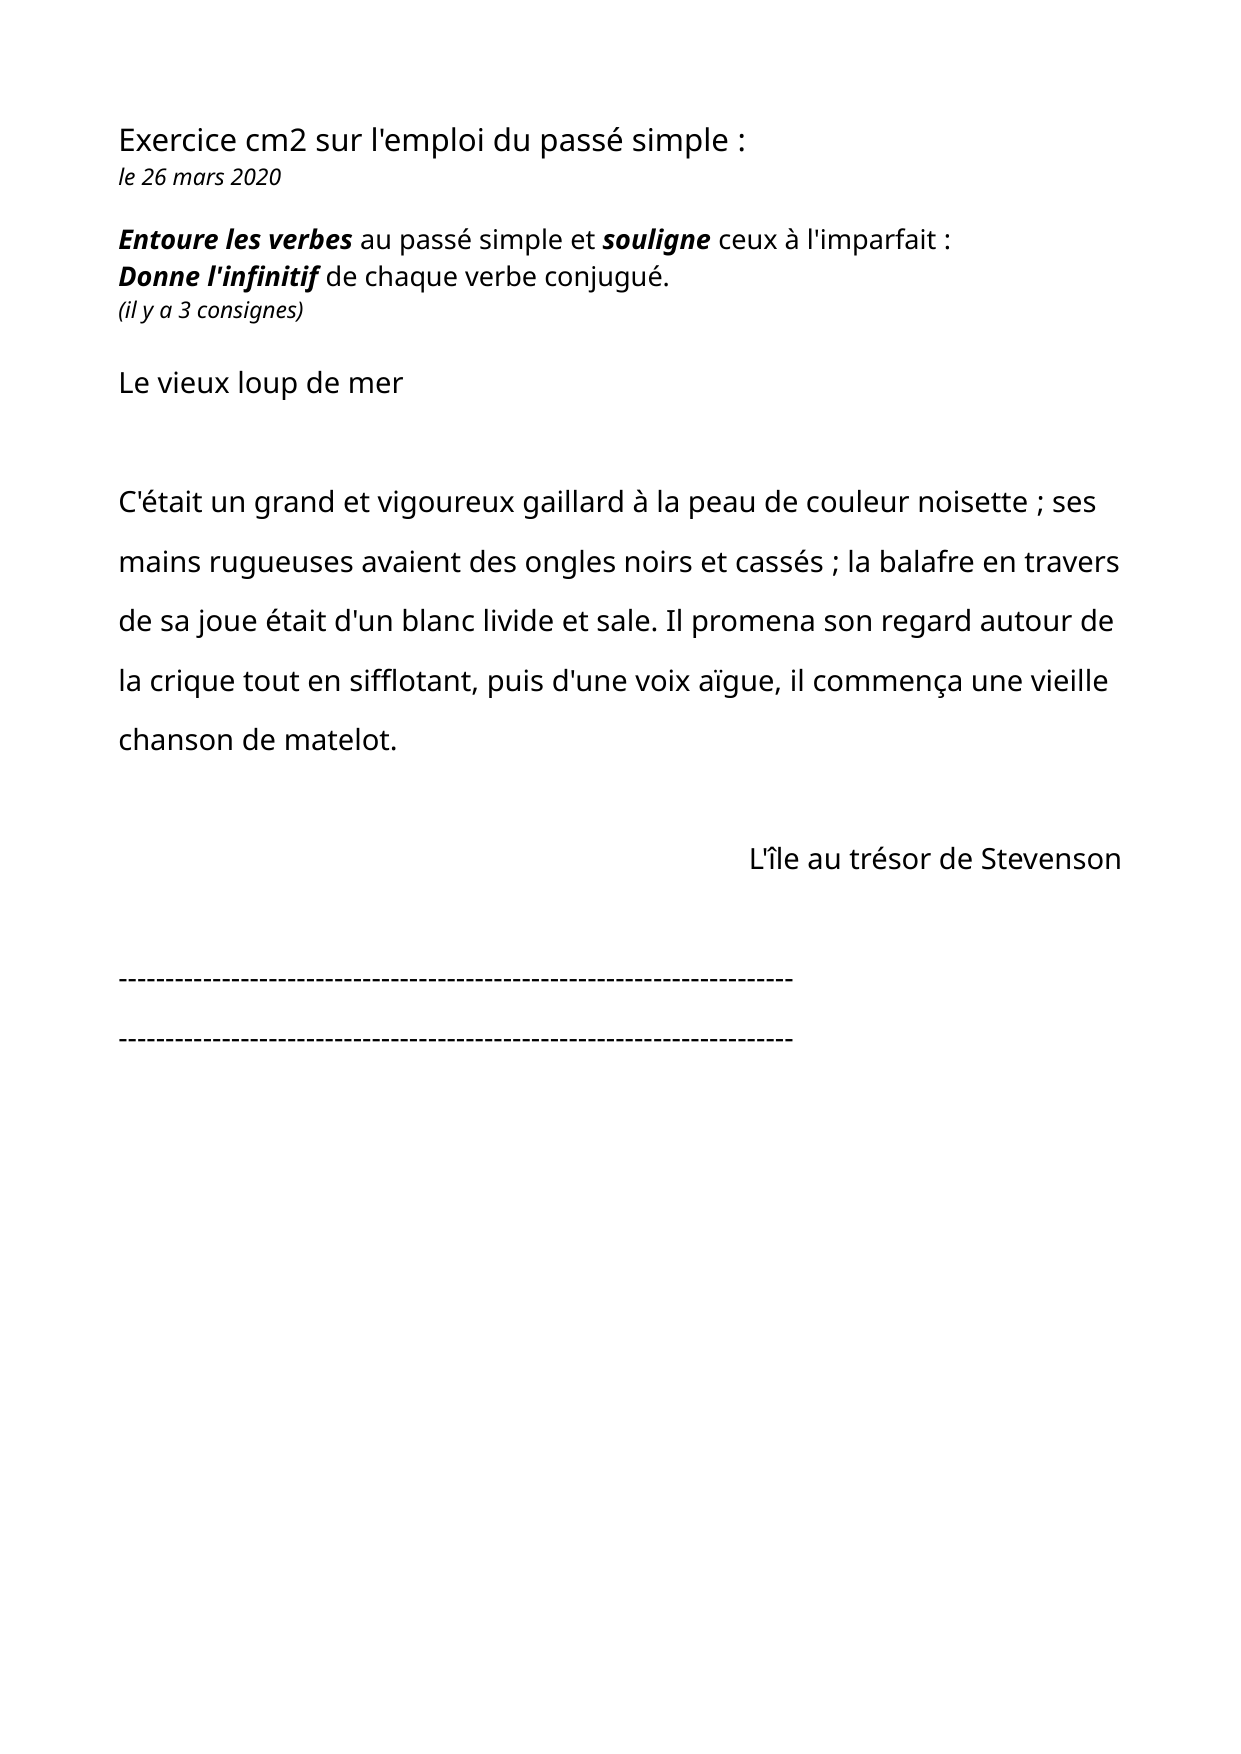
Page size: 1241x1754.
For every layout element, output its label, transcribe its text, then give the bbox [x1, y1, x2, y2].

text L'île au trésor de Stevenson [118, 838, 1122, 938]
text le 26 mars 2020 [118, 161, 1122, 221]
text ------------------------------------------------------------------------ [118, 957, 1122, 997]
text (il y a 3 consignes) [118, 294, 1122, 326]
text ------------------------------------------------------------------------ [118, 1017, 1122, 1057]
text Exercice cm2 sur l'emploi du passé simple : [118, 118, 1122, 161]
text Entoure les verbes au passé simple et souligne ceux à l'imparfait : [118, 221, 1122, 258]
text C'était un grand et vigoureux gaillard à la peau de couleur noisette ; ses mains rugueuses avaient des ongles noirs et cassés ; la balafre en travers de sa joue était d'un blanc livide et sale. Il promena son regard autour de la crique tout en sifflotant, puis d'une voix aïgue, il commença une vieille chanson de matelot. [118, 482, 1122, 759]
text Donne l'infinitif de chaque verbe conjugué. [118, 258, 1122, 294]
text Le vieux loup de mer [118, 363, 1122, 402]
